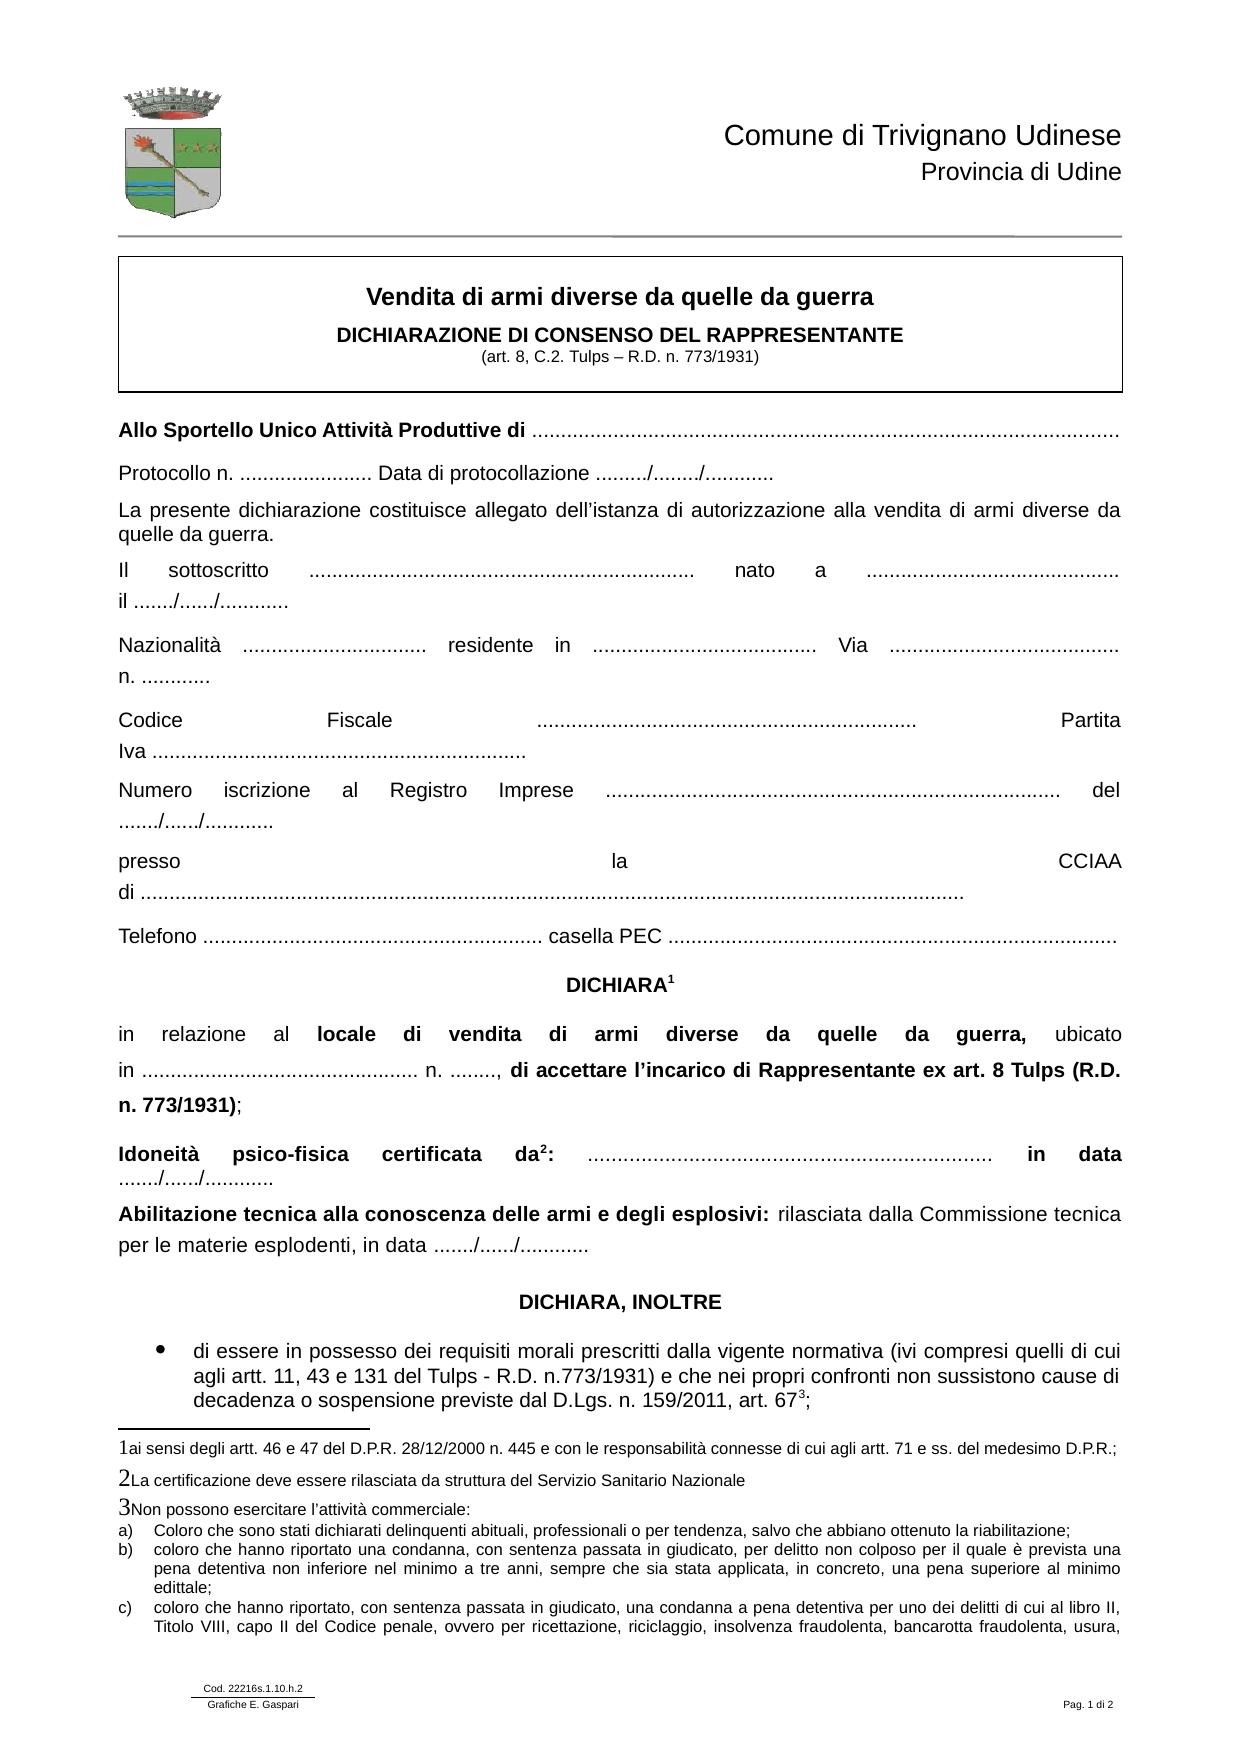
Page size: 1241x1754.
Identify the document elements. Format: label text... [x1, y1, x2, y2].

list coloro che hanno riportato una condanna, con sentenza passata in giudicato, per delitto non colposo per il quale è prevista una pena detentiva non inferiore nel minimo a tre anni, sempre che sia stata applicata, in concreto, una pena superiore al minimo edittale; [118, 1540, 1122, 1597]
table_header Vendita di armi diverse da quelle da guerra DICHIARAZIONE DI CONSENSO DEL RAPPRESENTANTE (art. 8, C.2. Tulps – R.D. n. 773/1931) [119, 257, 1122, 391]
text Allo Sportello Unico Attività Produttive di [118, 417, 1122, 441]
text in relazione al locale di vendita di armi diverse da quelle da guerra, ubicato in ................................................ n. ........, di accettare l’incarico di Rappresentante ex art. 8 Tulps (R.D. n. 773/1931); [118, 1021, 1122, 1117]
list Coloro che sono stati dichiarati delinquenti abituali, professionali o per tendenza, salvo che abbiano ottenuto la riabilitazione; [118, 1521, 1122, 1540]
text ai sensi degli artt. 46 e 47 del D.P.R. 28/12/2000 n. 445 e con le responsabilità connesse di cui agli artt. 71 e ss. del medesimo D.P.R.; [118, 1435, 1122, 1459]
text Telefono ........................................................... casella PEC .............................................................................. [118, 923, 1122, 947]
list di essere in possesso dei requisiti morali prescritti dalla vigente normativa (ivi compresi quelli di cui agli artt. 11, 43 e 131 del Tulps - R.D. n.773/1931) e che nei propri confronti non sussistono cause di decadenza o sospensione previste dal D.Lgs. n. 159/2011, art. 67; [156, 1338, 1122, 1411]
text Protocollo n. ....................... Data di protocollazione ........./......../............ [118, 461, 1122, 485]
text La presente dichiarazione costituisce allegato dell’istanza di autorizzazione alla vendita di armi diverse da quelle da guerra. [118, 497, 1122, 545]
text Provincia di Udine [224, 157, 1122, 185]
list Non possono esercitare l’attività commerciale: [118, 1492, 1122, 1521]
text Il sottoscritto ................................................................... nato a ............................................ il ......./....../............ [118, 558, 1122, 613]
text Numero iscrizione al Registro Imprese ............................................................................... del ......./....../............ [118, 778, 1122, 833]
text DICHIARA, INOLTRE [118, 1289, 1122, 1313]
text Nazionalità ................................ residente in ....................................... Via ........................................ n. ............ [118, 633, 1122, 688]
picture [122, 87, 224, 219]
text presso la CCIAA di ............................................................................................................................................... [118, 849, 1122, 904]
text DICHIARA [118, 972, 1122, 996]
text Codice Fiscale .................................................................. Partita Iva ................................................................. [118, 707, 1122, 763]
text Idoneità psico-fisica certificata da: .................................................................... in data ......./....../............ [118, 1142, 1122, 1190]
text Comune di Trivignano Udinese [224, 118, 1122, 152]
list coloro che hanno riportato, con sentenza passata in giudicato, una condanna a pena detentiva per uno dei delitti di cui al libro II, Titolo VIII, capo II del Codice penale, ovvero per ricettazione, riciclaggio, insolvenza fraudolenta, bancarotta fraudolenta, usura, [118, 1597, 1122, 1636]
text La certificazione deve essere rilasciata da struttura del Servizio Sanitario Nazionale [118, 1463, 1122, 1492]
text Abilitazione tecnica alla conoscenza delle armi e degli esplosivi: rilasciata dalla Commissione tecnica per le materie esplodenti, in data ......./....../............ [118, 1202, 1122, 1257]
